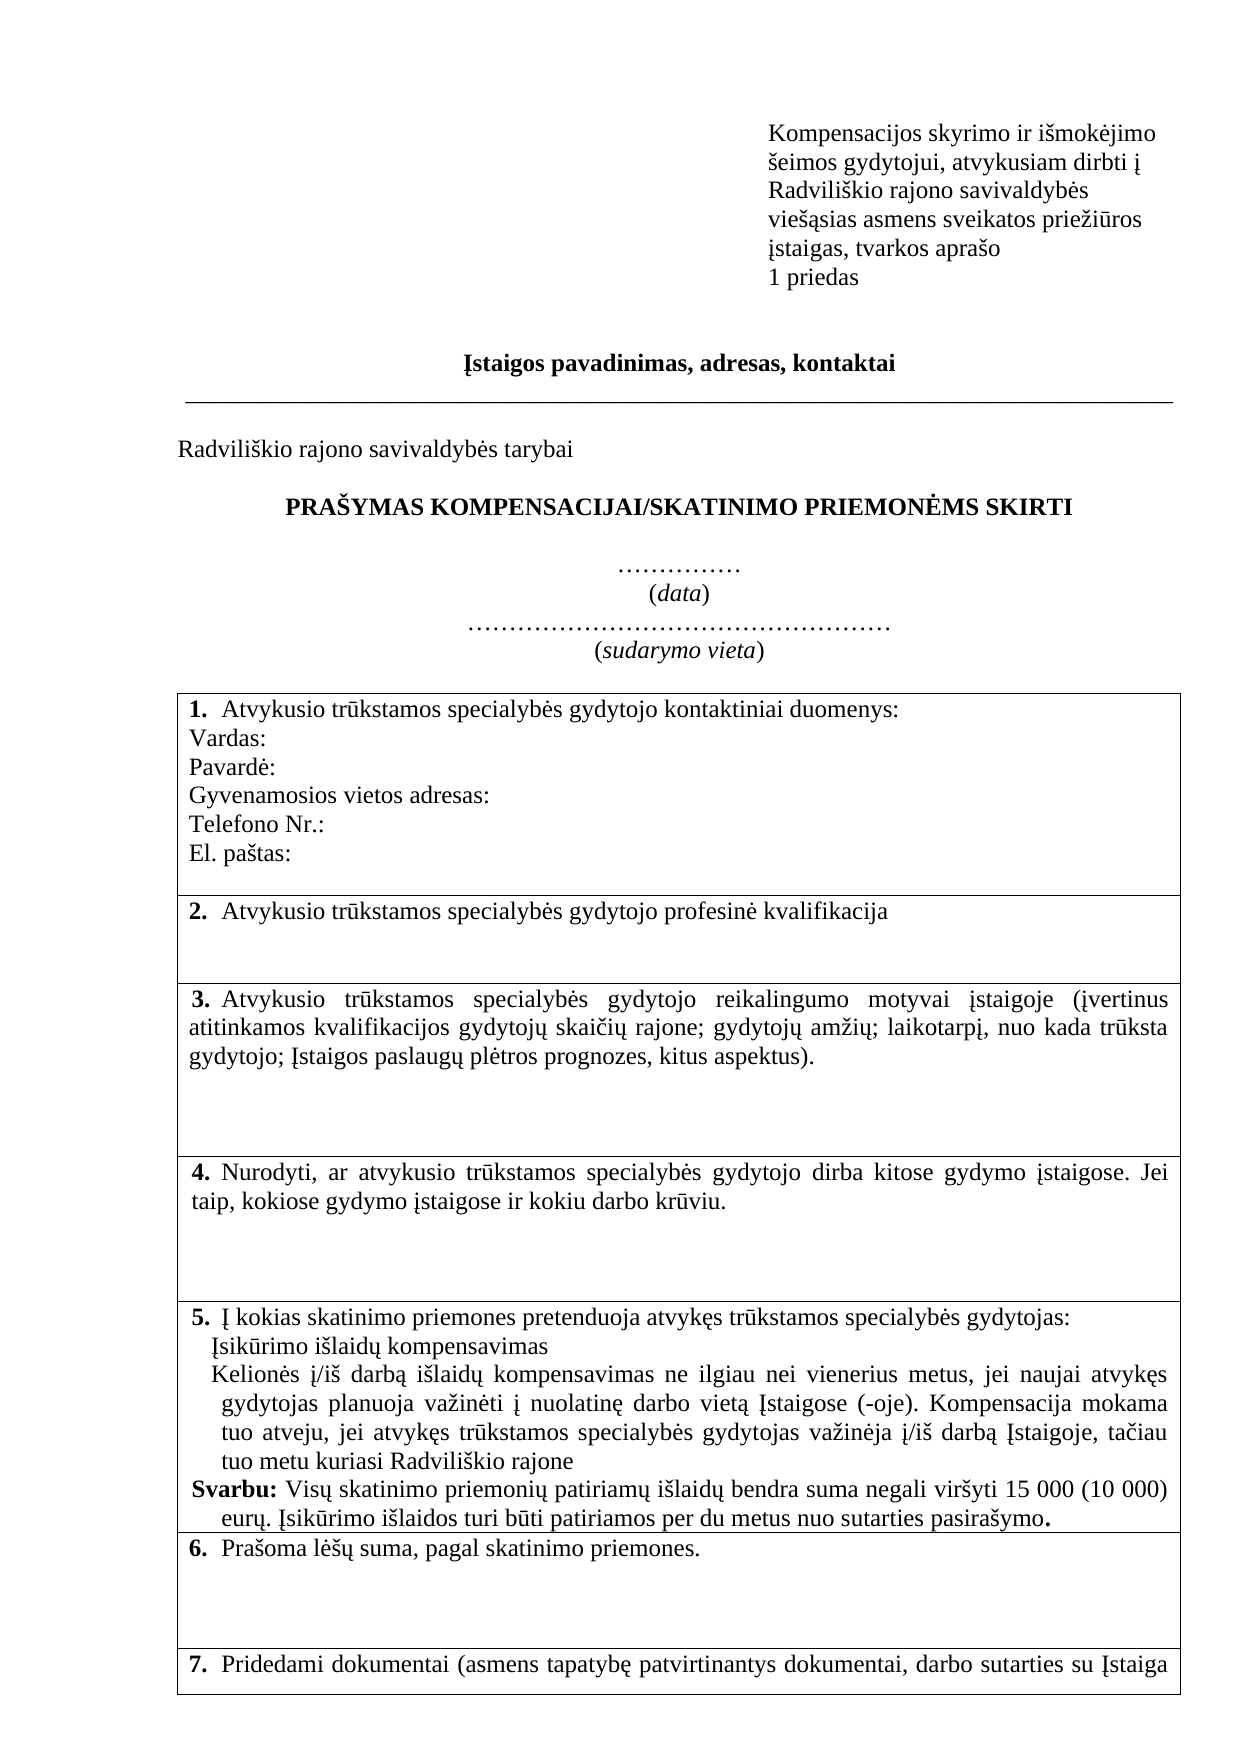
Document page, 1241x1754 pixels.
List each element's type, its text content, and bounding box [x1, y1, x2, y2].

text įstaigas, tvarkos aprašo [768, 233, 1181, 262]
table_cell 3. Atvykusio trūkstamos specialybės gydytojo reikalingumo motyvai įstaigoje (įvertinus atitinkamos kvalifikacijos gydytojų skaičių rajone; gydytojų amžių; laikotarpį, nuo kada trūksta gydytojo; Įstaigos paslaugų plėtros prognozes, kitus aspektus). [178, 984, 1180, 1156]
table_cell 6. Prašoma lėšų suma, pagal skatinimo priemones. [178, 1533, 1180, 1648]
table_cell 7. Pridedami dokumentai (asmens tapatybę patvirtinantys dokumentai, darbo sutarties su Įstaiga [178, 1649, 1180, 1694]
text (data) [177, 578, 1181, 607]
text (sudarymo vieta) [177, 636, 1181, 664]
text PRAŠYMAS KOMPENSACIJAI/SKATINIMO PRIEMONĖMS SKIRTI [177, 492, 1181, 521]
text viešąsias asmens sveikatos priežiūros [768, 204, 1181, 233]
text …………… [177, 549, 1181, 578]
text Radviliškio rajono savivaldybės [768, 176, 1181, 204]
text šeimos gydytojui, atvykusiam dirbti į [768, 147, 1181, 176]
text Kompensacijos skyrimo ir išmokėjimo [768, 118, 1181, 147]
text _______________________________________________________________________________ [177, 377, 1181, 406]
text 1 priedas [768, 262, 1181, 291]
text Įstaigos pavadinimas, adresas, kontaktai [177, 348, 1181, 377]
text …………………………………………… [177, 607, 1181, 636]
table_cell 4. Nurodyti, ar atvykusio trūkstamos specialybės gydytojo dirba kitose gydymo įstaigose. Jei taip, kokiose gydymo įstaigose ir kokiu darbo krūviu. [178, 1157, 1180, 1301]
table_header 1. Atvykusio trūkstamos specialybės gydytojo kontaktiniai duomenys: Vardas: Pavardė: Gyvenamosios vietos adresas: Telefono Nr.: El. paštas: [178, 694, 1180, 895]
text Radviliškio rajono savivaldybės tarybai [177, 434, 1181, 463]
table_cell 2. Atvykusio trūkstamos specialybės gydytojo profesinė kvalifikacija [178, 896, 1180, 983]
table_cell 5. Į kokias skatinimo priemones pretenduoja atvykęs trūkstamos specialybės gydytojas: Įsikūrimo išlaidų kompensavimas Kelionės į/iš darbą išlaidų kompensavimas ne ilgiau nei vienerius metus, jei naujai atvykęs gydytojas planuoja važinėti į nuolatinę darbo vietą Įstaigose (-oje). Kompensacija mokama tuo atveju, jei atvykęs trūkstamos specialybės gydytojas važinėja į/iš darbą Įstaigoje, tačiau tuo metu kuriasi Radviliškio rajone Svarbu: Visų skatinimo priemonių patiriamų išlaidų bendra suma negali viršyti 15 000 (10 000) eurų. Įsikūrimo išlaidos turi būti patiriamos per du metus nuo sutarties pasirašymo. [178, 1302, 1180, 1532]
